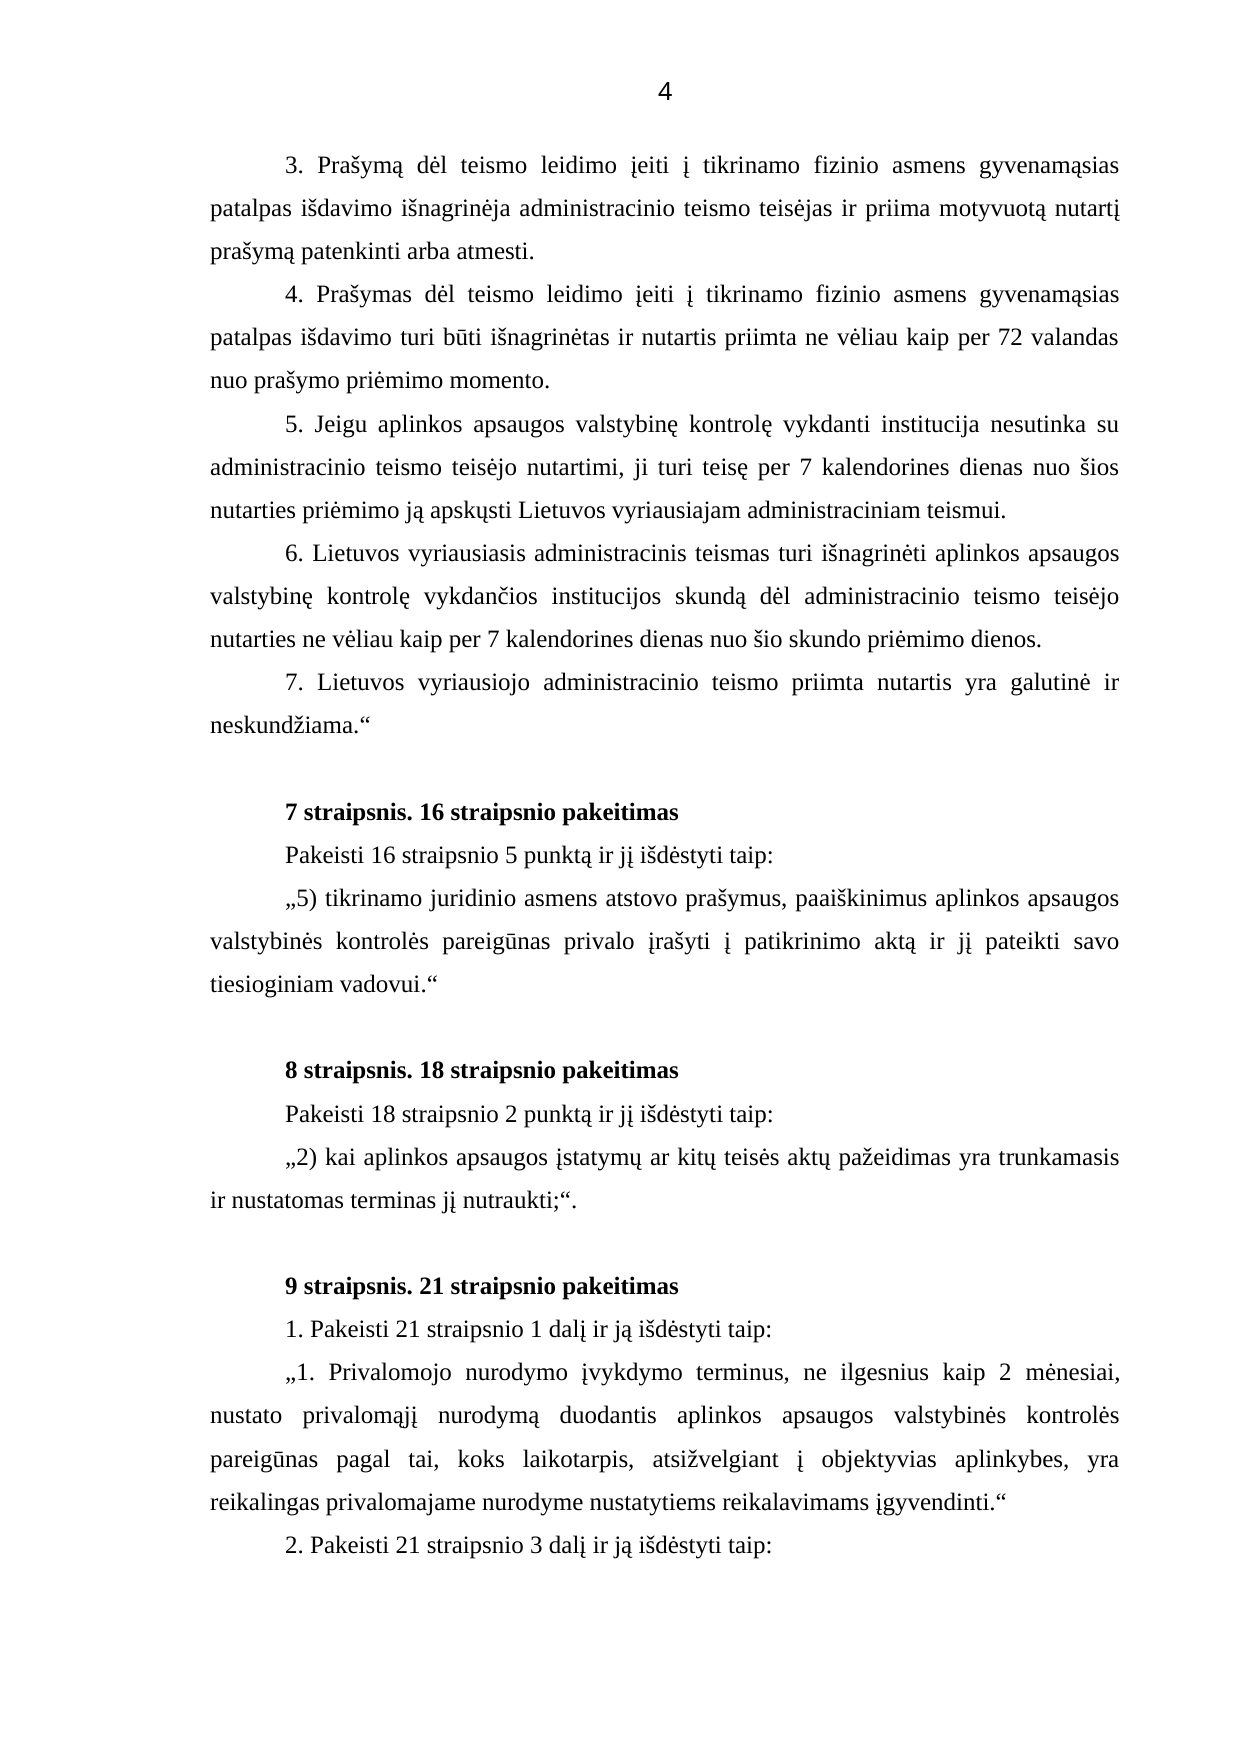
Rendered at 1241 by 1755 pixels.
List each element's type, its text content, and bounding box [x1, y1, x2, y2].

text 3. Prašymą dėl teismo leidimo įeiti į tikrinamo fizinio asmens gyvenamąsias patalpas išdavimo išnagrinėja administracinio teismo teisėjas ir priima motyvuotą nutartį prašymą patenkinti arba atmesti. [210, 150, 1120, 265]
text 8 straipsnis. 18 straipsnio pakeitimas [210, 1056, 1120, 1084]
text 5. Jeigu aplinkos apsaugos valstybinę kontrolę vykdanti institucija nesutinka su administracinio teismo teisėjo nutartimi, ji turi teisę per 7 kalendorines dienas nuo šios nutarties priėmimo ją apskųsti Lietuvos vyriausiajam administraciniam teismui. [210, 409, 1120, 524]
text 6. Lietuvos vyriausiasis administracinis teismas turi išnagrinėti aplinkos apsaugos valstybinę kontrolę vykdančios institucijos skundą dėl administracinio teismo teisėjo nutarties ne vėliau kaip per 7 kalendorines dienas nuo šio skundo priėmimo dienos. [210, 538, 1120, 653]
text 1. Pakeisti 21 straipsnio 1 dalį ir ją išdėstyti taip: [210, 1314, 1120, 1343]
text 4. Prašymas dėl teismo leidimo įeiti į tikrinamo fizinio asmens gyvenamąsias patalpas išdavimo turi būti išnagrinėtas ir nutartis priimta ne vėliau kaip per 72 valandas nuo prašymo priėmimo momento. [210, 279, 1120, 394]
text 7 straipsnis. 16 straipsnio pakeitimas [210, 797, 1120, 826]
text 9 straipsnis. 21 straipsnio pakeitimas [210, 1271, 1120, 1300]
text 7. Lietuvos vyriausiojo administracinio teismo priimta nutartis yra galutinė ir neskundžiama.“ [210, 667, 1120, 739]
text Pakeisti 18 straipsnio 2 punktą ir jį išdėstyti taip: [210, 1099, 1120, 1127]
text „5) tikrinamo juridinio asmens atstovo prašymus, paaiškinimus aplinkos apsaugos valstybinės kontrolės pareigūnas privalo įrašyti į patikrinimo aktą ir jį pateikti savo tiesioginiam vadovui.“ [210, 883, 1120, 998]
text Pakeisti 16 straipsnio 5 punktą ir jį išdėstyti taip: [210, 840, 1120, 869]
text „2) kai aplinkos apsaugos įstatymų ar kitų teisės aktų pažeidimas yra trunkamasis ir nustatomas terminas jį nutraukti;“. [210, 1142, 1120, 1214]
text 2. Pakeisti 21 straipsnio 3 dalį ir ją išdėstyti taip: [210, 1530, 1120, 1559]
text „1. Privalomojo nurodymo įvykdymo terminus, ne ilgesnius kaip 2 mėnesiai, nustato privalomąjį nurodymą duodantis aplinkos apsaugos valstybinės kontrolės pareigūnas pagal tai, koks laikotarpis, atsižvelgiant į objektyvias aplinkybes, yra reikalingas privalomajame nurodyme nustatytiems reikalavimams įgyvendinti.“ [210, 1357, 1120, 1516]
